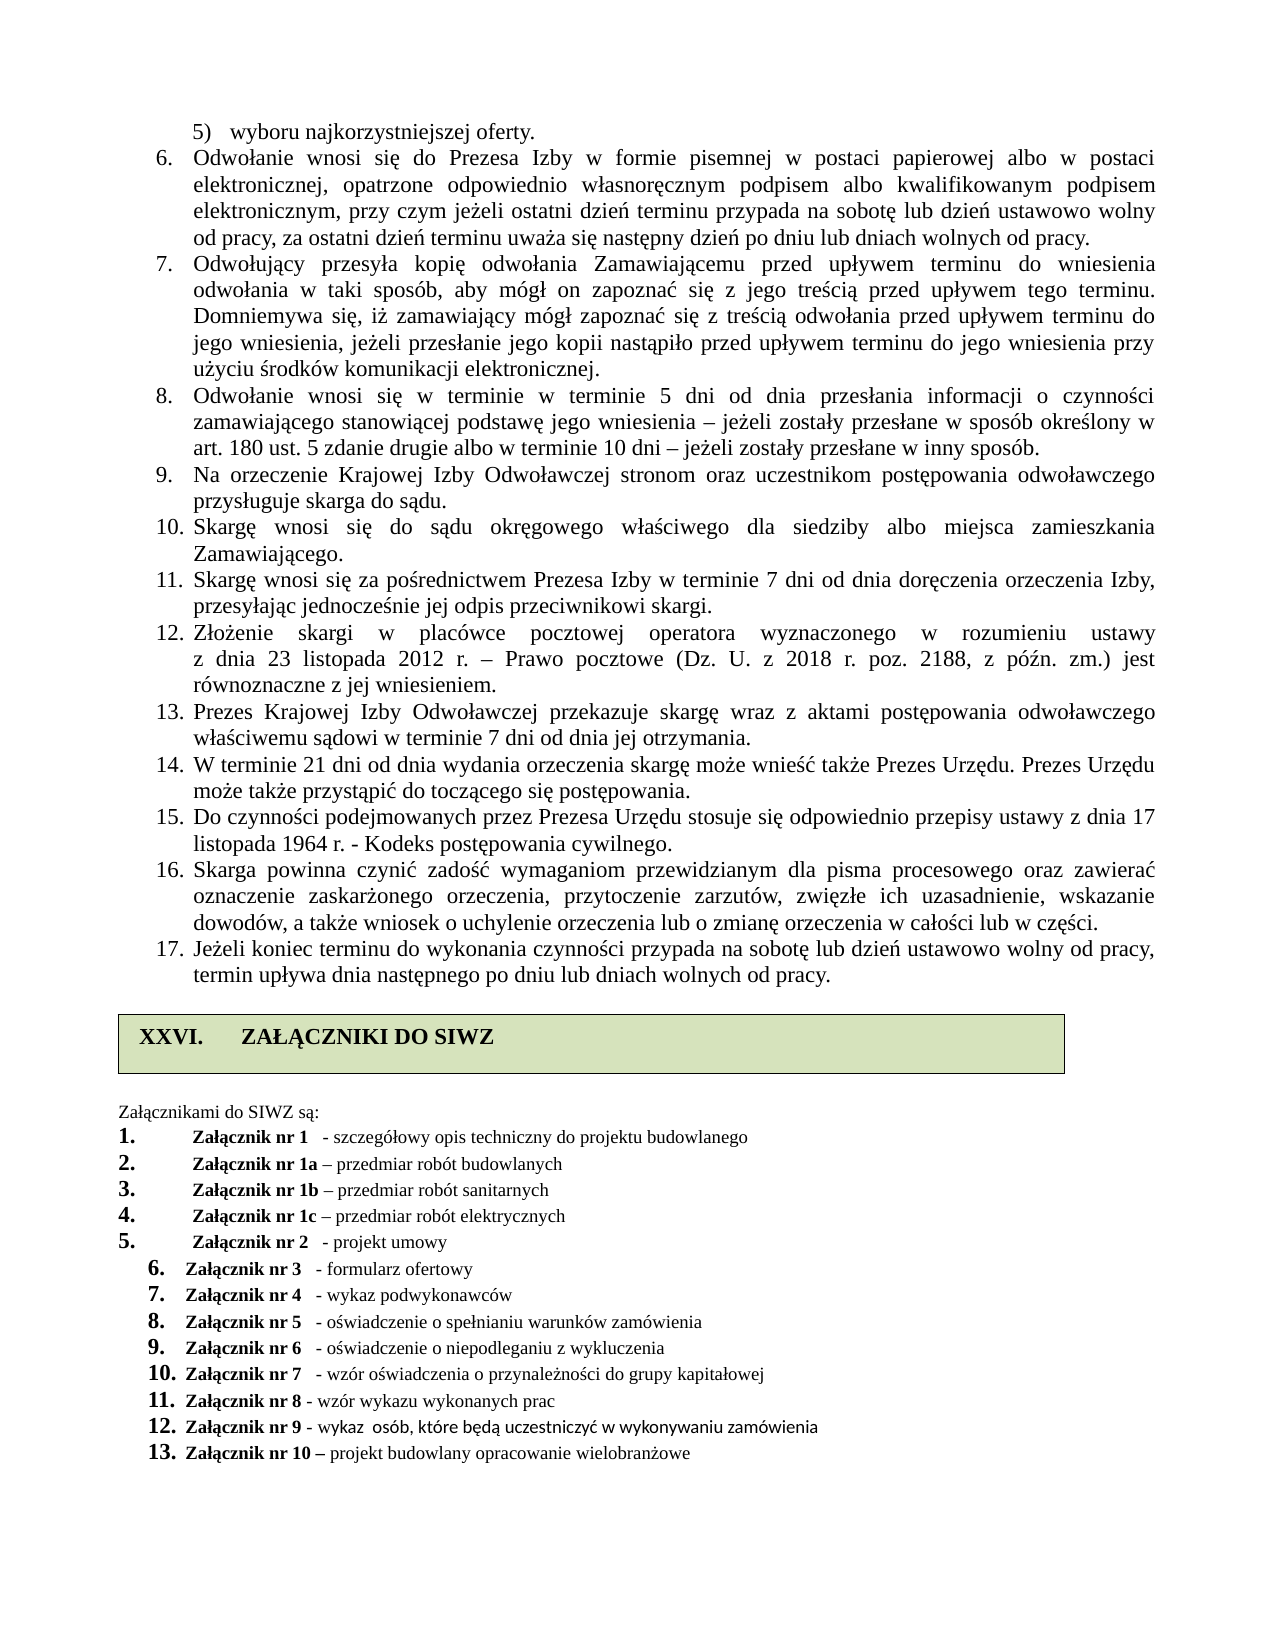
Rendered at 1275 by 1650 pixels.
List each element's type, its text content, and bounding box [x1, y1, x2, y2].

list Załącznik nr 9 - wykaz osób, które będą uczestniczyć w wykonywaniu zamówienia [148, 1412, 1157, 1438]
list Załącznik nr 5 - oświadczenie o spełnianiu warunków zamówienia [148, 1307, 1157, 1333]
list Jeżeli koniec terminu do wykonania czynności przypada na sobotę lub dzień ustawowo wolny od pracy, termin upływa dnia następnego po dniu lub dniach wolnych od pracy. [156, 935, 1157, 988]
text Załącznikami do SIWZ są: [118, 1101, 1142, 1122]
list Odwołanie wnosi się w terminie w terminie 5 dni od dnia przesłania informacji o czynności zamawiającego stanowiącej podstawę jego wniesienia – jeżeli zostały przesłane w sposób określony w art. 180 ust. 5 zdanie drugie albo w terminie 10 dni – jeżeli zostały przesłane w inny sposób. [156, 382, 1157, 461]
list Skarga powinna czynić zadość wymaganiom przewidzianym dla pisma procesowego oraz zawierać oznaczenie zaskarżonego orzeczenia, przytoczenie zarzutów, zwięzłe ich uzasadnienie, wskazanie dowodów, a także wniosek o uchylenie orzeczenia lub o zmianę orzeczenia w całości lub w części. [156, 856, 1157, 935]
list Załącznik nr 2 - projekt umowy [118, 1228, 1142, 1254]
list Skargę wnosi się do sądu okręgowego właściwego dla siedziby albo miejsca zamieszkania Zamawiającego. [156, 513, 1157, 566]
list Załącznik nr 1c – przedmiar robót elektrycznych [118, 1201, 1142, 1228]
list Załącznik nr 3 - formularz ofertowy [148, 1254, 1157, 1280]
list Na orzeczenie Krajowej Izby Odwoławczej stronom oraz uczestnikom postępowania odwoławczego przysługuje skarga do sądu. [156, 461, 1157, 513]
table_header ZAŁĄCZNIKI DO SIWZ [119, 1015, 1064, 1073]
list Złożenie skargi w placówce pocztowej operatora wyznaczonego w rozumieniu ustawy z dnia 23 listopada 2012 r. – Prawo pocztowe (Dz. U. z 2018 r. poz. 2188, z późn. zm.) jest równoznaczne z jej wniesieniem. [156, 619, 1157, 698]
list Skargę wnosi się za pośrednictwem Prezesa Izby w terminie 7 dni od dnia doręczenia orzeczenia Izby, przesyłając jednocześnie jej odpis przeciwnikowi skargi. [156, 566, 1157, 619]
list Odwołanie wnosi się do Prezesa Izby w formie pisemnej w postaci papierowej albo w postaci elektronicznej, opatrzone odpowiednio własnoręcznym podpisem albo kwalifikowanym podpisem elektronicznym, przy czym jeżeli ostatni dzień terminu przypada na sobotę lub dzień ustawowo wolny od pracy, za ostatni dzień terminu uważa się następny dzień po dniu lub dniach wolnych od pracy. [156, 144, 1157, 250]
list Załącznik nr 8 - wzór wykazu wykonanych prac [148, 1386, 1157, 1412]
list Załącznik nr 10 – projekt budowlany opracowanie wielobranżowe [148, 1438, 1157, 1465]
list Do czynności podejmowanych przez Prezesa Urzędu stosuje się odpowiednio przepisy ustawy z dnia 17 listopada 1964 r. - Kodeks postępowania cywilnego. [156, 803, 1157, 856]
list Prezes Krajowej Izby Odwoławczej przekazuje skargę wraz z aktami postępowania odwoławczego właściwemu sądowi w terminie 7 dni od dnia jej otrzymania. [156, 698, 1157, 751]
list Załącznik nr 1b – przedmiar robót sanitarnych [118, 1175, 1142, 1201]
list Załącznik nr 1 - szczegółowy opis techniczny do projektu budowlanego [118, 1122, 1142, 1148]
list Załącznik nr 7 - wzór oświadczenia o przynależności do grupy kapitałowej [148, 1359, 1157, 1386]
list Odwołujący przesyła kopię odwołania Zamawiającemu przed upływem terminu do wniesienia odwołania w taki sposób, aby mógł on zapoznać się z jego treścią przed upływem tego terminu. Domniemywa się, iż zamawiający mógł zapoznać się z treścią odwołania przed upływem terminu do jego wniesienia, jeżeli przesłanie jego kopii nastąpiło przed upływem terminu do jego wniesienia przy użyciu środków komunikacji elektronicznej. [156, 250, 1157, 382]
list Załącznik nr 4 - wykaz podwykonawców [148, 1280, 1157, 1307]
list wyboru najkorzystniejszej oferty. [192, 118, 1157, 144]
list Załącznik nr 6 - oświadczenie o niepodleganiu z wykluczenia [148, 1333, 1157, 1359]
list W terminie 21 dni od dnia wydania orzeczenia skargę może wnieść także Prezes Urzędu. Prezes Urzędu może także przystąpić do toczącego się postępowania. [156, 751, 1157, 803]
list Załącznik nr 1a – przedmiar robót budowlanych [118, 1148, 1142, 1175]
